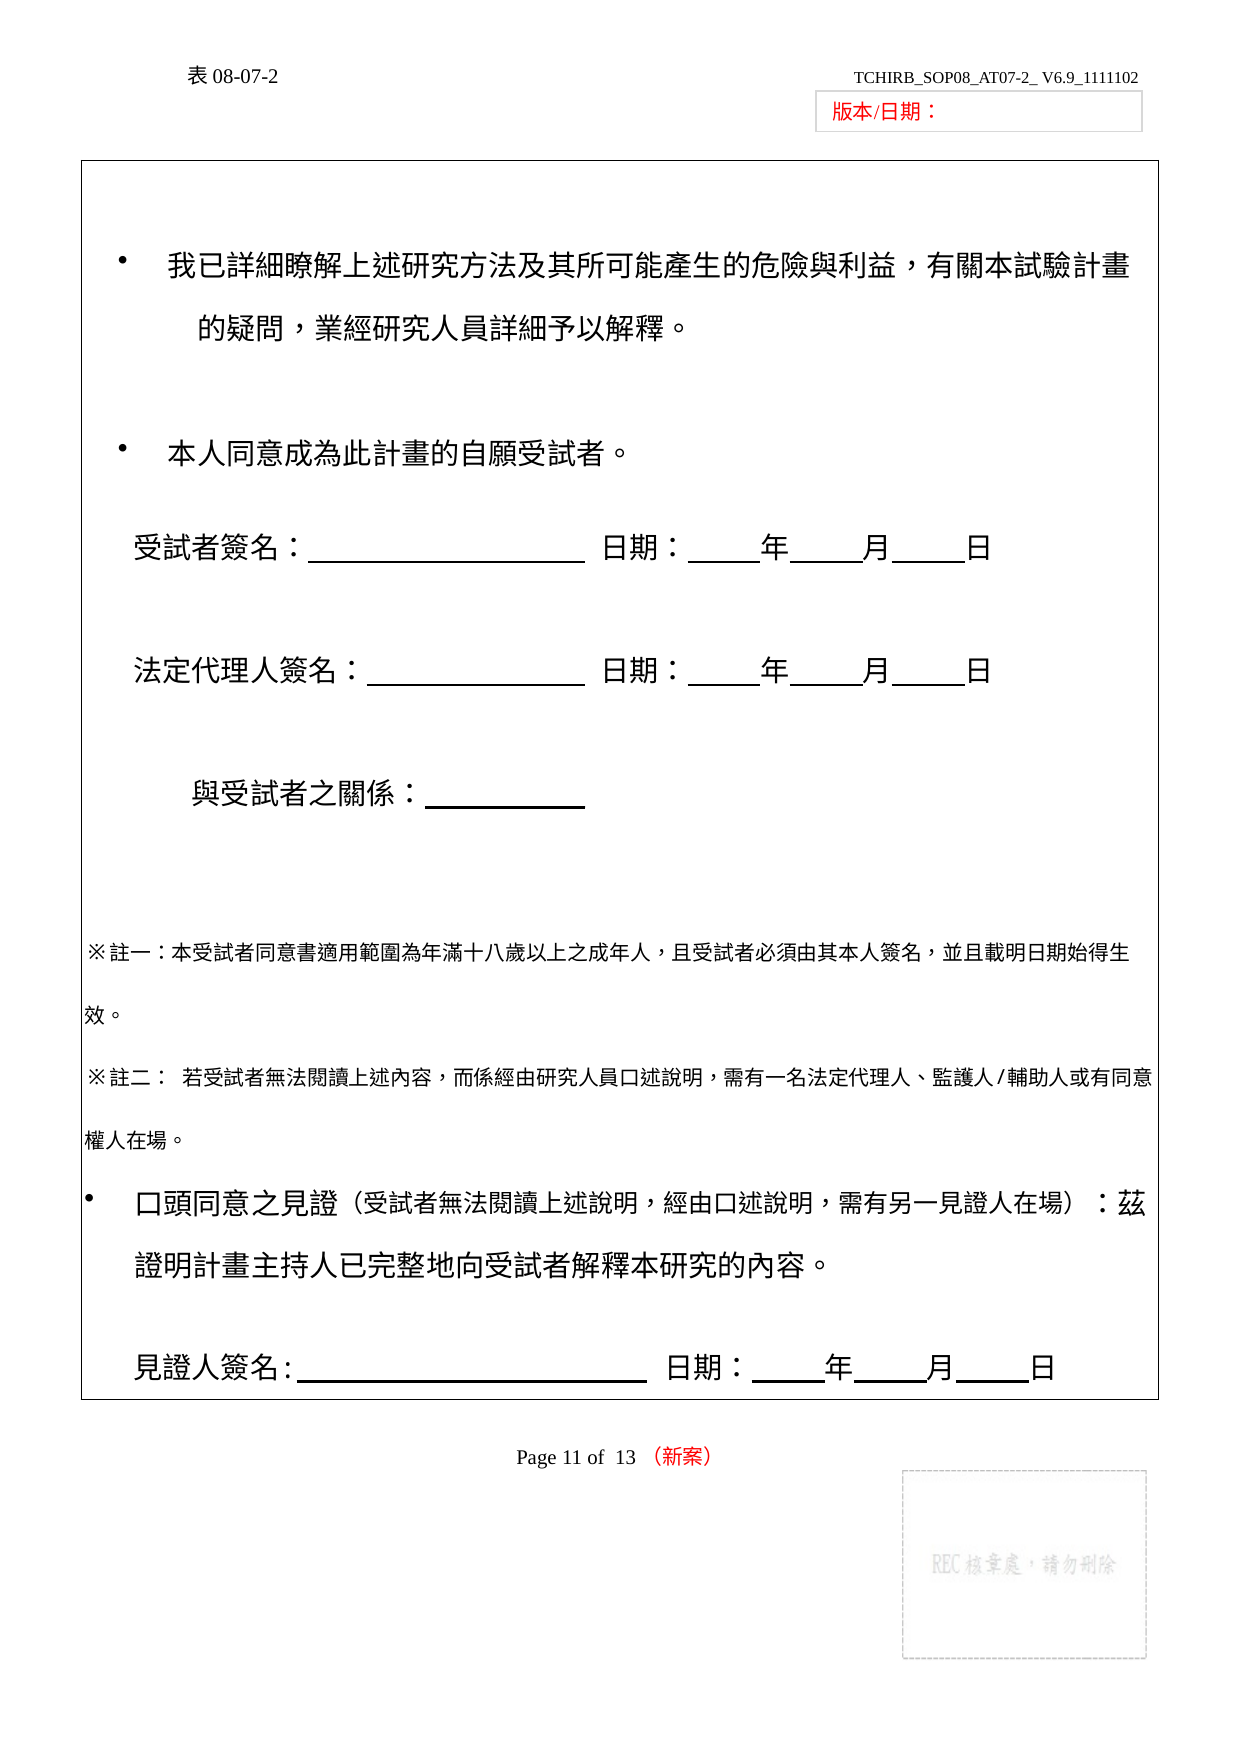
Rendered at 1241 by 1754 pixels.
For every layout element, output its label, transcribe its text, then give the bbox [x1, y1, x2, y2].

table_cell 十三、簽名 我已詳細瞭解上述研究方法及其所可能產生的危險與利益，有關本試驗計畫的疑問，業經研究人員詳細予以解釋。 本人同意成為此計畫的自願受試者。 受試者簽名： 日期： 年 月 日 法定代理人簽名： 日期： 年 月 日 與受試者之關係： ＿＿＿ ※註一：本受試者同意書適用範圍為年滿十八歲以上之成年人，且受試者必須由其本人簽名，並且載明日期始得生效。 ※註二： 若受試者無法閱讀上述內容，而係經由研究人員口述說明，需有一名法定代理人、監護人/輔助人或有同意權人在場。 口頭同意之見證（受試者無法閱讀上述說明，經由口述說明，需有另一見證人在場）：茲證明計畫主持人已完整地向受試者解釋本研究的內容。 見證人簽名: 日期： 年 月 日 身分證字號: 聯絡電話： 通訊地址：_________________________________________________ 茲證明本人已完全了解前述所有要點，且已口頭同意參與本研究，同意書副本已收妥無誤。 ※註一：研究/試驗相關人員不得為見證人。 ※註二：若意識清楚，但無法親自簽具者且無親屬或關係人在場，得以按指印代替簽名，惟應有二名見證人。 取得同意過程中其他參與解說及討論之計畫「研究團隊」中人員（名單請參閱基本資料表，請於取得同意書向受試者說明時簽署） 簽名： 日期： 年 月 日 院內計畫主持人/共同主持人簽名： 日期： 年 月 日 (*1.若為代審案則請計畫主持人簽署。2.請於確認受試者簽署同意參與研究後再簽署) ※註一：請以上簽署人員務必自行填寫日期欄位 ※註二：符合人體試驗管理辦法之人體試驗案，未滿廿歲之受試者或法律宣告禁治產權者，需由法定代理人簽名始生效。試驗者為限制行為能力或無行為能力之法定代理人(關係人)之簽署同意書順序:1.配偶2.父母3.同居之成年子女4.與受試者同居之祖父母5.與受試者同居之兄弟姊妹6.最近一年有同居事實之其他親屬。 ※註三：符合人體研究法之研究案第十二條規定，限制行為能力人或受輔助宣告之人時，應得其本人及法定代理人或輔助人之同意；為無行為能力人或受監護宣告之人時，應得其法定代理人或監護人之同意；為第一項但書之成年人時，應依下列順序取得其關係人之同意1.配偶2.成年子女3.父母4.兄弟姊妹5.祖父母。 ※註四：根據GCP第二章第二十一條:受試者、法定代理人、同意權人皆無法閱讀時。需見證人在場參與所有有關受試者同意書之討論。 [82, 161, 1158, 1399]
